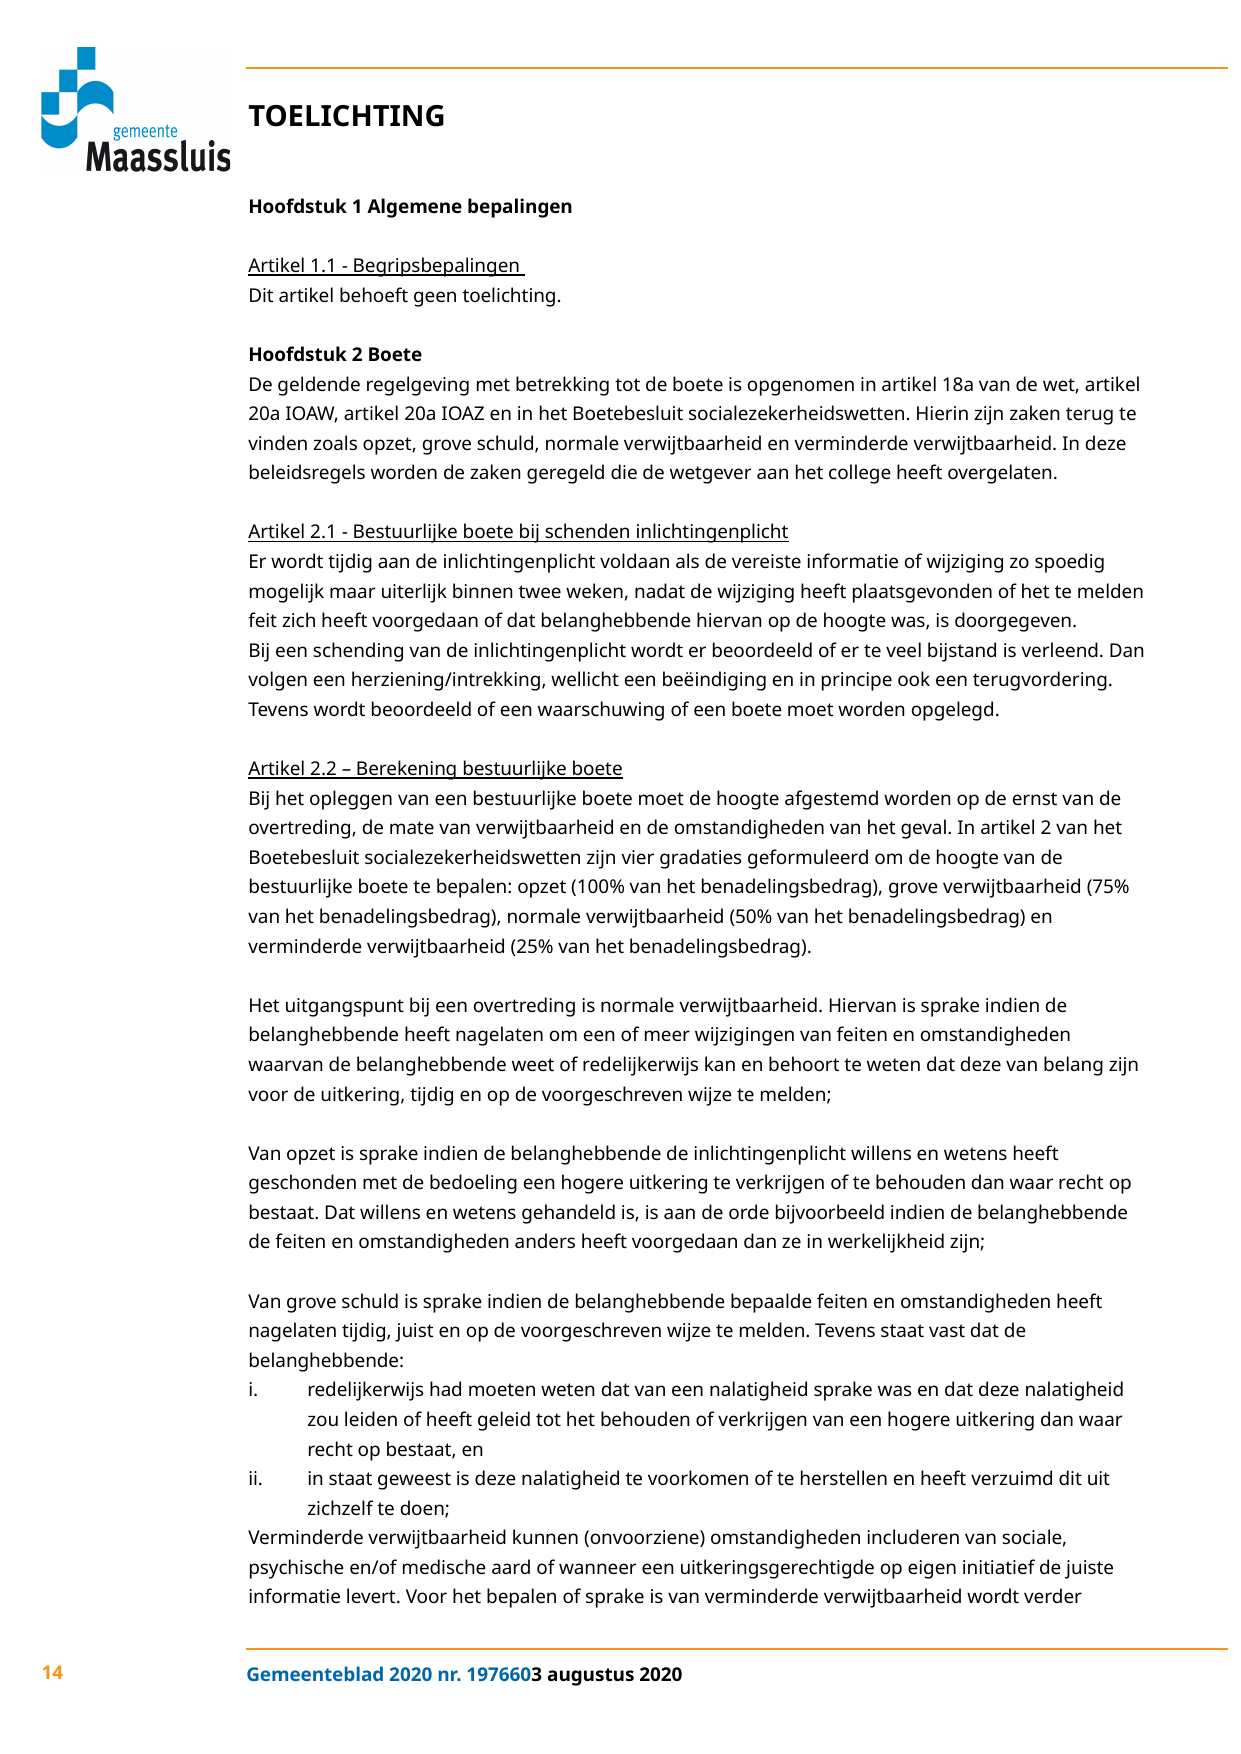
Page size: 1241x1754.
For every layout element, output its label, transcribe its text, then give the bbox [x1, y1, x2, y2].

picture [41, 47, 231, 172]
list in staat geweest is deze nalatigheid te voorkomen of te herstellen en heeft verzuimd dit uit zichzelf te doen; [248, 1465, 1152, 1521]
text Hoofdstuk 1 Algemene bepalingen [248, 193, 1152, 219]
text Artikel 1.1 - Begripsbepalingen [248, 252, 1152, 278]
text Artikel 2.1 - Bestuurlijke boete bij schenden inlichtingenplicht [248, 519, 1152, 544]
text Hoofdstuk 2 Boete [248, 341, 1152, 367]
text Van grove schuld is sprake indien de belanghebbende bepaalde feiten en omstandigheden heeft nagelaten tijdig, juist en op de voorgeschreven wijze te melden. Tevens staat vast dat de belanghebbende: [248, 1288, 1152, 1373]
text Artikel 2.2 – Berekening bestuurlijke boete [248, 755, 1152, 781]
text Er wordt tijdig aan de inlichtingenplicht voldaan als de vereiste informatie of wijziging zo spoedig mogelijk maar uiterlijk binnen twee weken, nadat de wijziging heeft plaatsgevonden of het te melden feit zich heeft voorgedaan of dat belanghebbende hiervan op de hoogte was, is doorgegeven. [248, 548, 1152, 633]
text Bij een schending van de inlichtingenplicht wordt er beoordeeld of er te veel bijstand is verleend. Dan volgen een herziening/intrekking, wellicht een beëindiging en in principe ook een terugvordering. Tevens wordt beoordeeld of een waarschuwing of een boete moet worden opgelegd. [248, 637, 1152, 722]
list redelijkerwijs had moeten weten dat van een nalatigheid sprake was en dat deze nalatigheid zou leiden of heeft geleid tot het behouden of verkrijgen van een hogere uitkering dan waar recht op bestaat, en [248, 1377, 1152, 1461]
picture [41, 47, 77, 92]
text Van opzet is sprake indien de belanghebbende de inlichtingenplicht willens en wetens heeft geschonden met de bedoeling een hogere uitkering te verkrijgen of te behouden dan waar recht op bestaat. Dat willens en wetens gehandeld is, is aan de orde bijvoorbeeld indien de belanghebbende de feiten en omstandigheden anders heeft voorgedaan dan ze in werkelijkheid zijn; [248, 1140, 1152, 1254]
text De geldende regelgeving met betrekking tot de boete is opgenomen in artikel 18a van de wet, artikel 20a IOAW, artikel 20a IOAZ en in het Boetebesluit socialezekerheidswetten. Hierin zijn zaken terug te vinden zoals opzet, grove schuld, normale verwijtbaarheid en verminderde verwijtbaarheid. In deze beleidsregels worden de zaken geregeld die de wetgever aan het college heeft overgelaten. [248, 371, 1152, 485]
text Dit artikel behoeft geen toelichting. [248, 282, 1152, 308]
text TOELICHTING [248, 95, 1152, 134]
text Het uitgangspunt bij een overtreding is normale verwijtbaarheid. Hiervan is sprake indien de belanghebbende heeft nagelaten om een of meer wijzigingen van feiten en omstandigheden waarvan de belanghebbende weet of redelijkerwijs kan en behoort te weten dat deze van belang zijn voor de uitkering, tijdig en op de voorgeschreven wijze te melden; [248, 992, 1152, 1106]
text Verminderde verwijtbaarheid kunnen (onvoorziene) omstandigheden includeren van sociale, psychische en/of medische aard of wanneer een uitkeringsgerechtigde op eigen initiatief de juiste informatie levert. Voor het bepalen of sprake is van verminderde verwijtbaarheid wordt verder [248, 1524, 1152, 1609]
text Bij het opleggen van een bestuurlijke boete moet de hoogte afgestemd worden op de ernst van de overtreding, de mate van verwijtbaarheid en de omstandigheden van het geval. In artikel 2 van het Boetebesluit socialezekerheidswetten zijn vier gradaties geformuleerd om de hoogte van de bestuurlijke boete te bepalen: opzet (100% van het benadelingsbedrag), grove verwijtbaarheid (75% van het benadelingsbedrag), normale verwijtbaarheid (50% van het benadelingsbedrag) en verminderde verwijtbaarheid (25% van het benadelingsbedrag). [248, 785, 1152, 958]
